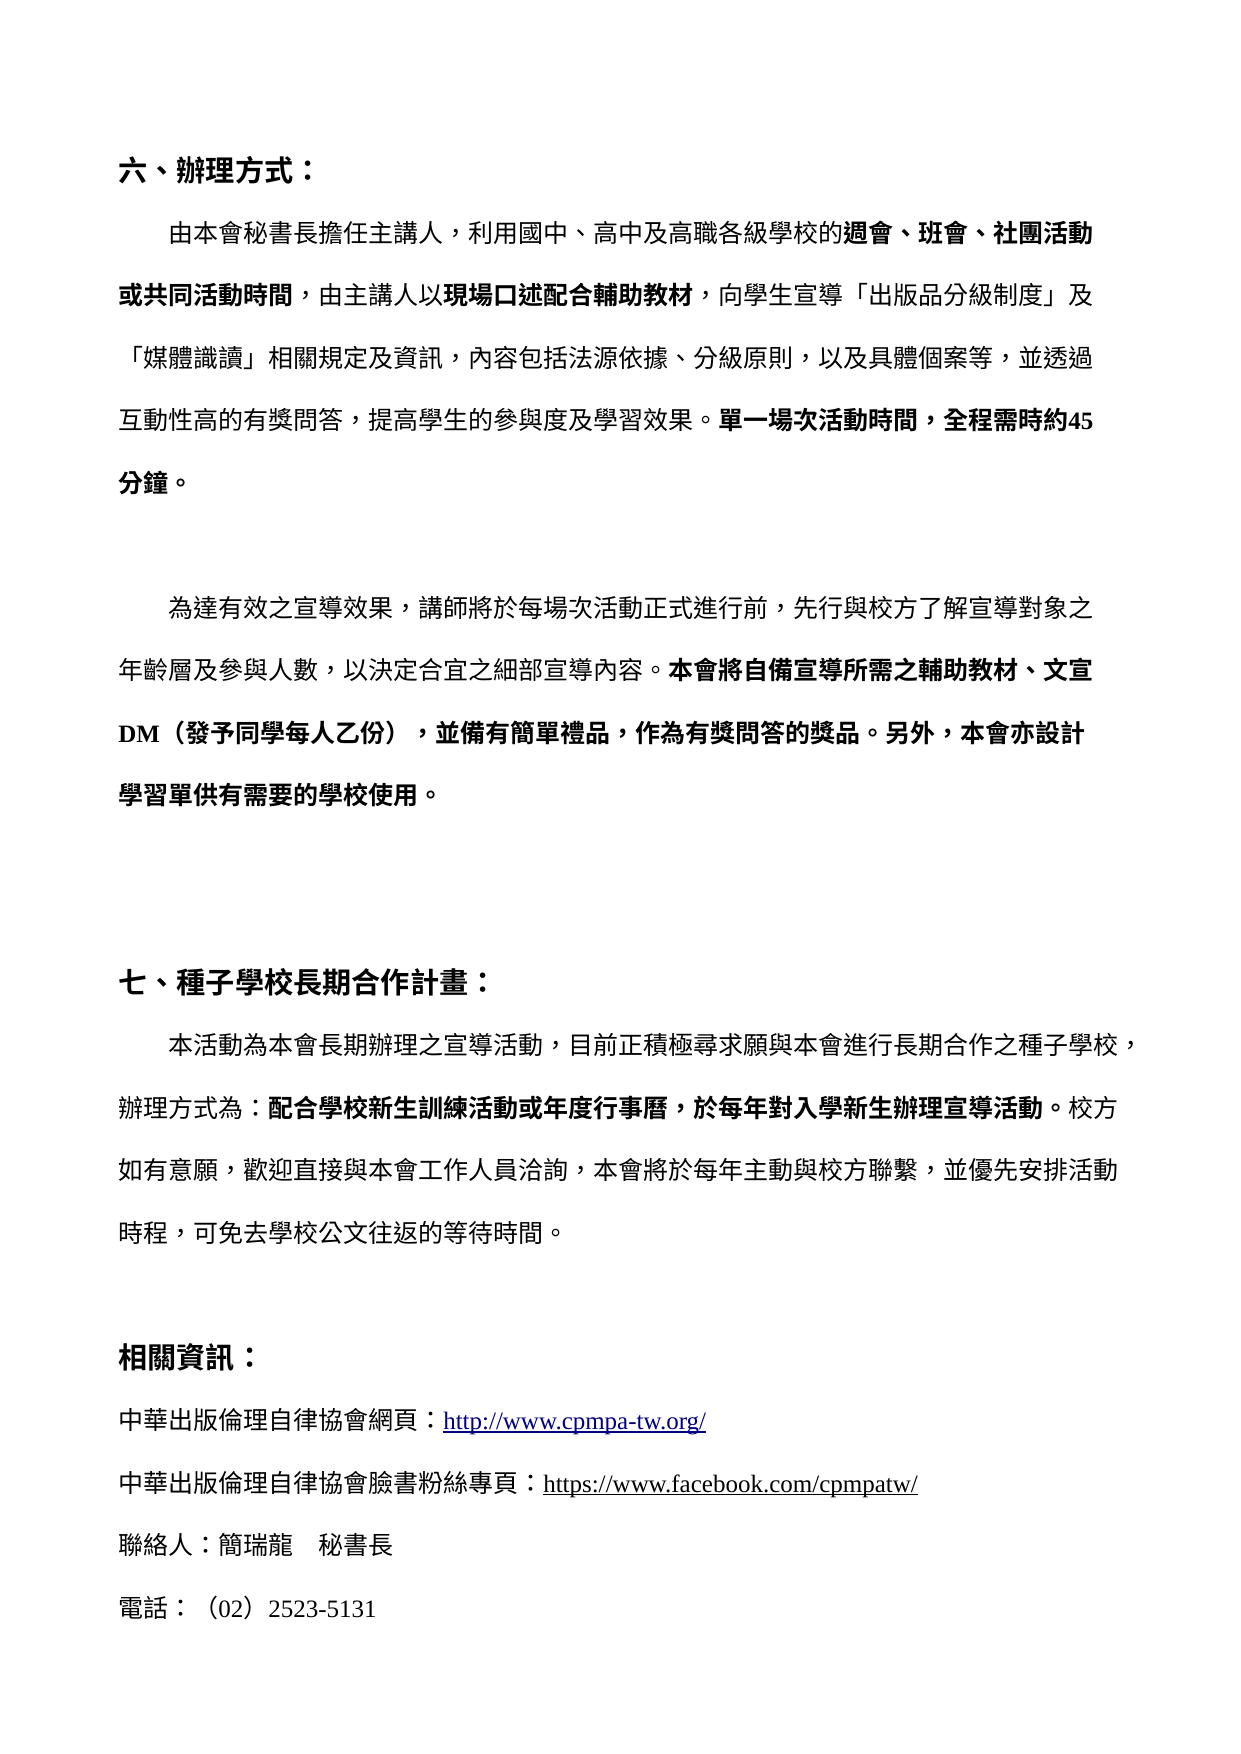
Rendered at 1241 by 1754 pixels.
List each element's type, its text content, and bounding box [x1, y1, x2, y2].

text 相關資訊： [118, 1314, 1122, 1377]
text 本活動為本會長期辦理之宣導活動，目前正積極尋求願與本會進行長期合作之種子學校，辦理方式為：配合學校新生訓練活動或年度行事曆，於每年對入學新生辦理宣導活動。校方如有意願，歡迎直接與本會工作人員洽詢，本會將於每年主動與校方聯繫，並優先安排活動時程，可免去學校公文往返的等待時間。 [118, 1002, 1122, 1252]
text 七、種子學校長期合作計畫： [118, 939, 1122, 1002]
text 為達有效之宣導效果，講師將於每場次活動正式進行前，先行與校方了解宣導對象之年齡層及參與人數，以決定合宜之細部宣導內容。本會將自備宣導所需之輔助教材、文宣DM（發予同學每人乙份），並備有簡單禮品，作為有獎問答的獎品。另外，本會亦設計學習單供有需要的學校使用。 [118, 564, 1106, 814]
text 六、辦理方式： [118, 127, 1106, 189]
text 中華出版倫理自律協會臉書粉絲專頁：https://www.facebook.com/cpmpatw/ [118, 1439, 1122, 1502]
text 聯絡人：簡瑞龍 秘書長 [118, 1502, 1122, 1564]
text 由本會秘書長擔任主講人，利用國中、高中及高職各級學校的週會、班會、社團活動或共同活動時間，由主講人以現場口述配合輔助教材，向學生宣導「出版品分級制度」及「媒體識讀」相關規定及資訊，內容包括法源依據、分級原則，以及具體個案等，並透過互動性高的有獎問答，提高學生的參與度及學習效果。單一場次活動時間，全程需時約45分鐘。 [118, 189, 1106, 502]
text 中華出版倫理自律協會網頁：http://www.cpmpa-tw.org/ [118, 1377, 1122, 1439]
text 電話：（02）2523-5131 [118, 1564, 1122, 1627]
